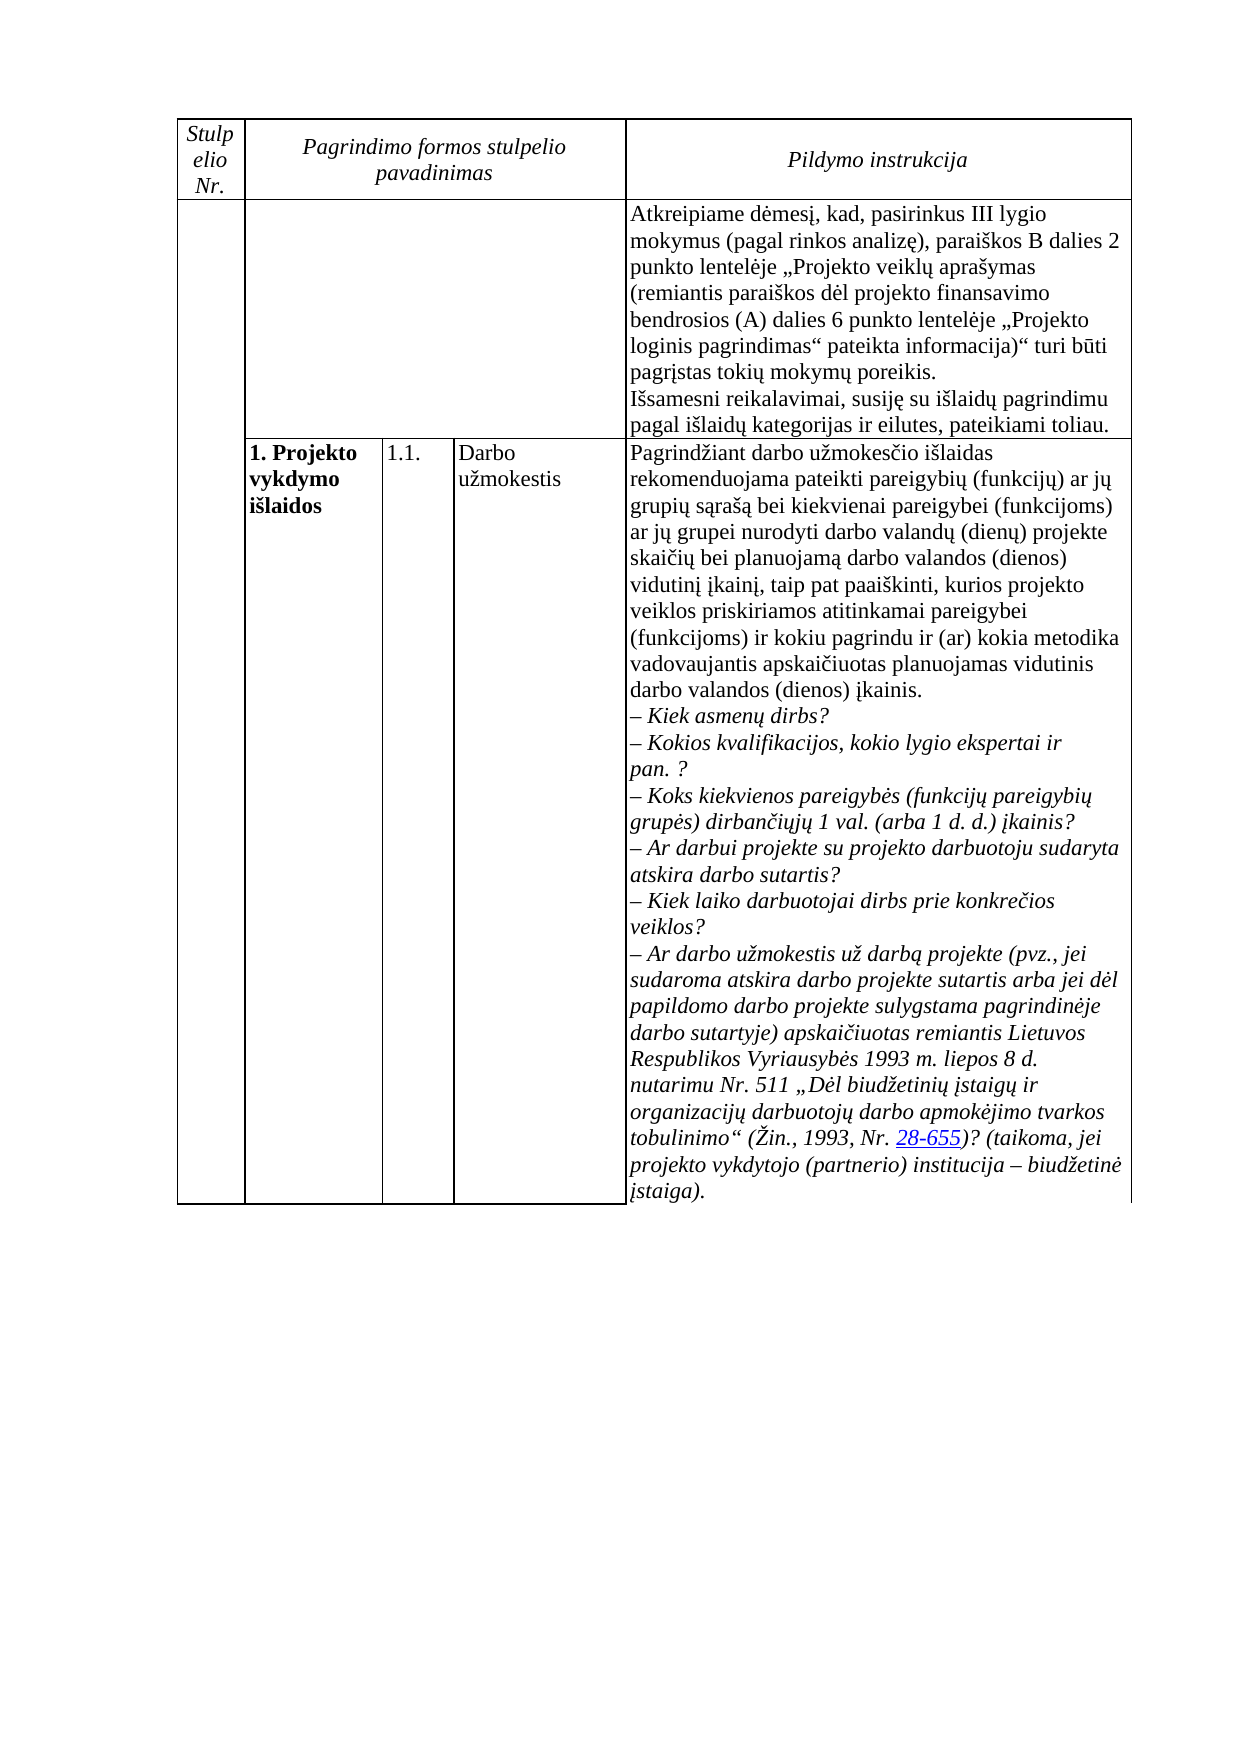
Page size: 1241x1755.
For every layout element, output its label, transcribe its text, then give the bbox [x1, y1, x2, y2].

table_cell [178, 200, 244, 1203]
table_cell Pagrindžiant darbo užmokesčio išlaidas rekomenduojama pateikti pareigybių (funkcijų) ar jų grupių sąrašą bei kiekvienai pareigybei (funkcijoms) ar jų grupei nurodyti darbo valandų (dienų) projekte skaičių bei planuojamą darbo valandos (dienos) vidutinį įkainį, taip pat paaiškinti, kurios projekto veiklos priskiriamos atitinkamai pareigybei (funkcijoms) ir kokiu pagrindu ir (ar) kokia metodika vadovaujantis apskaičiuotas planuojamas vidutinis darbo valandos (dienos) įkainis. – Kiek asmenų dirbs? – Kokios kvalifikacijos, kokio lygio ekspertai ir pan. ? – Koks kiekvienos pareigybės (funkcijų pareigybių grupės) dirbančiųjų 1 val. (arba 1 d. d.) įkainis? – Ar darbui projekte su projekto darbuotoju sudaryta atskira darbo sutartis? – Kiek laiko darbuotojai dirbs prie konkrečios veiklos? – Ar darbo užmokestis už darbą projekte (pvz., jei sudaroma atskira darbo projekte sutartis arba jei dėl papildomo darbo projekte sulygstama pagrindinėje darbo sutartyje) apskaičiuotas remiantis Lietuvos Respublikos Vyriausybės 1993 m. liepos 8 d. nutarimu Nr. 511 „Dėl biudžetinių įstaigų ir organizacijų darbuotojų darbo apmokėjimo tvarkos tobulinimo“ (Žin., 1993, Nr. 28-655)? (taikoma, jei projekto vykdytojo (partnerio) institucija – biudžetinė įstaiga). [627, 439, 1131, 1203]
table_cell Darbo užmokestis [455, 439, 625, 1203]
table_header Stulpelio Nr. [178, 120, 244, 199]
table_header Pildymo instrukcija [627, 120, 1131, 199]
table_cell 1.1. [383, 439, 453, 1203]
table_cell [246, 200, 625, 437]
table_header Pagrindimo formos stulpelio pavadinimas [246, 120, 625, 199]
table_cell 1. Projekto vykdymo išlaidos [246, 439, 382, 1203]
table_cell Atkreipiame dėmesį, kad, pasirinkus III lygio mokymus (pagal rinkos analizę), paraiškos B dalies 2 punkto lentelėje „Projekto veiklų aprašymas (remiantis paraiškos dėl projekto finansavimo bendrosios (A) dalies 6 punkto lentelėje „Projekto loginis pagrindimas“ pateikta informacija)“ turi būti pagrįstas tokių mokymų poreikis. Išsamesni reikalavimai, susiję su išlaidų pagrindimu pagal išlaidų kategorijas ir eilutes, pateikiami toliau. [627, 200, 1131, 437]
